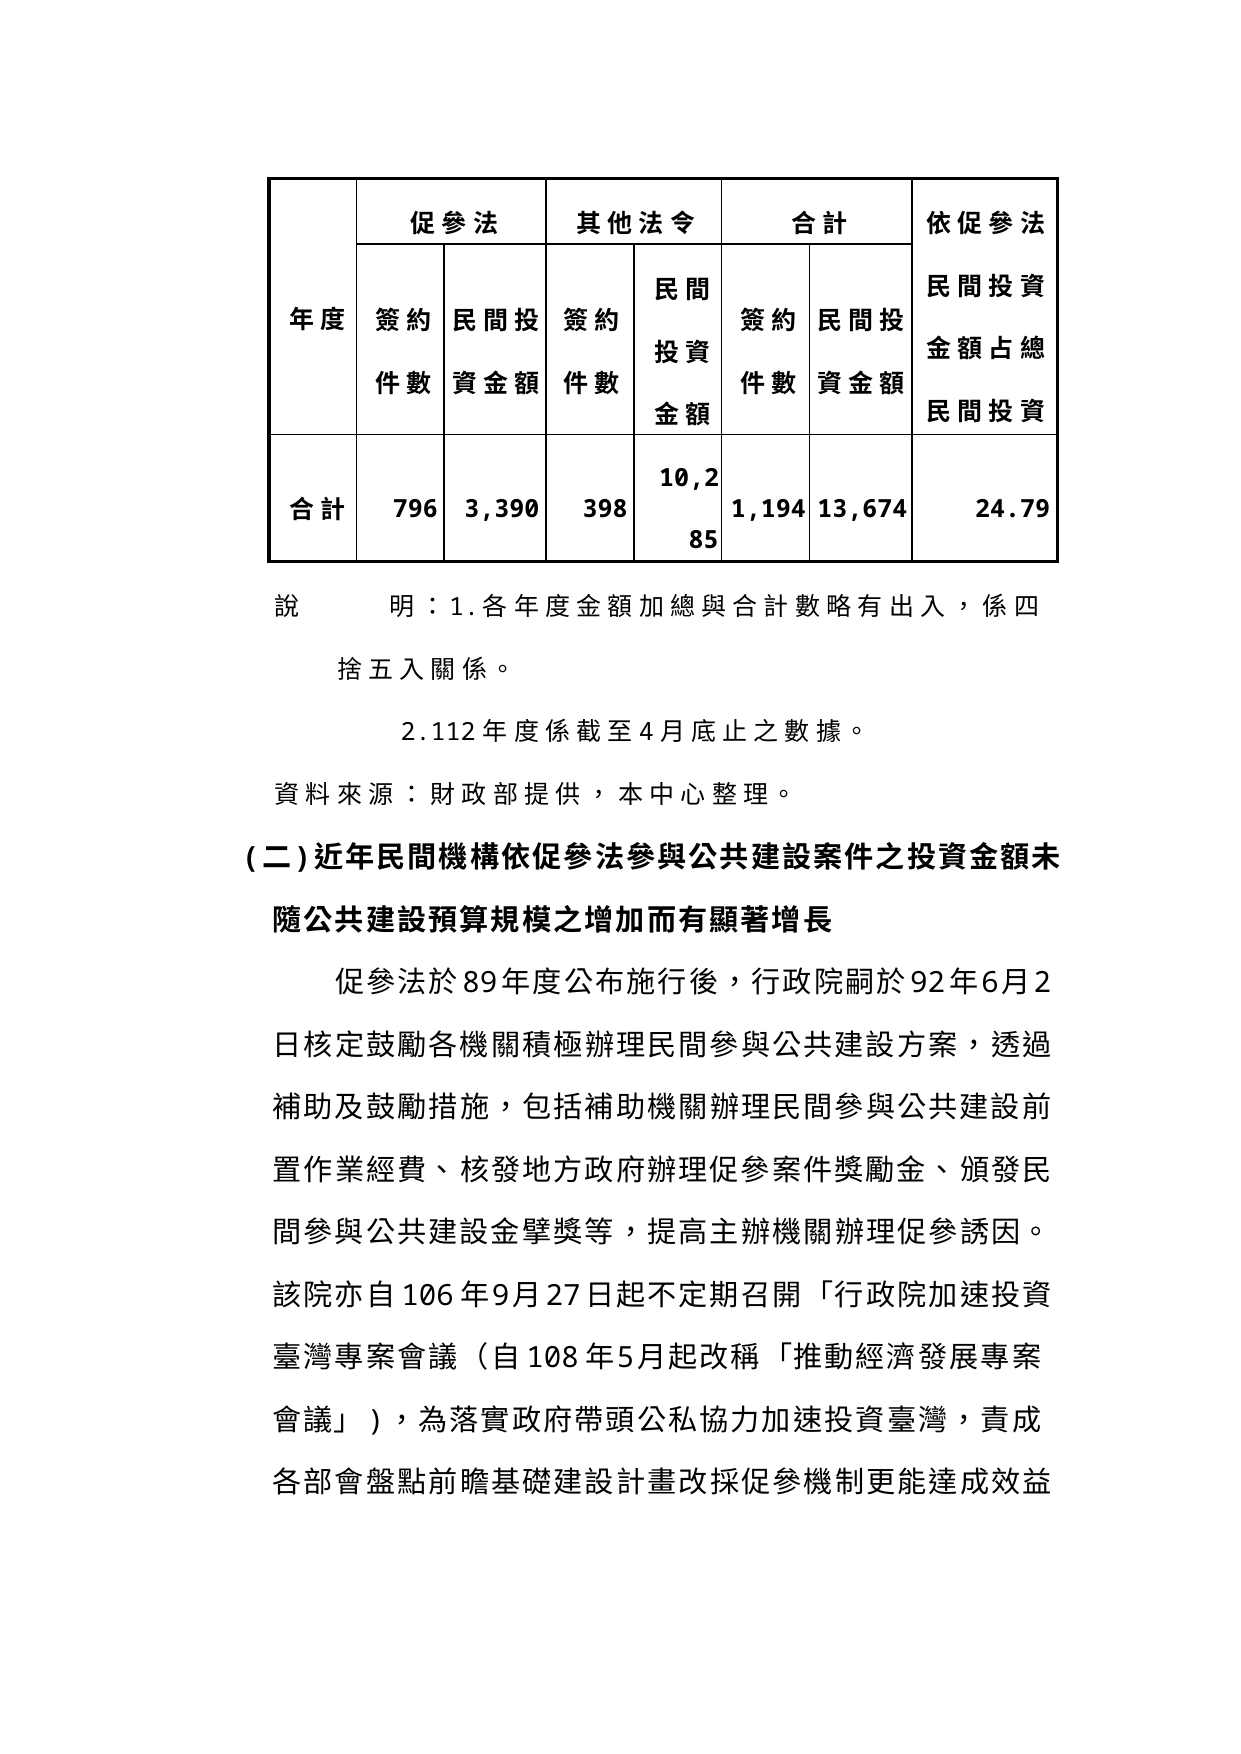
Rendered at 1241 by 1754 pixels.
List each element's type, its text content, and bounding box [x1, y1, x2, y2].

table_header 依促參法民間投資金額占總民間投資金額比率 [913, 180, 1056, 433]
table_cell 合計 [271, 435, 356, 560]
table_header 合計 [722, 180, 911, 243]
table_header 年度 [271, 180, 356, 433]
text 2.112年度係截至4月底止之數據。 [333, 688, 1063, 751]
table_cell 民間投資金額 [810, 245, 911, 433]
table_cell 13,674 [810, 435, 911, 560]
table_cell 簽約件數 [547, 245, 633, 433]
text 說 明：1.各年度金額加總與合計數略有出入，係四捨五入關係。 [266, 563, 1063, 688]
table_cell 3,390 [445, 435, 545, 560]
table_cell 24.79 [913, 435, 1056, 560]
table_cell 簽約件數 [357, 245, 443, 433]
table_cell 簽約件數 [722, 245, 809, 433]
text 資料來源：財政部提供，本中心整理。 [269, 751, 1063, 813]
table_cell 398 [547, 435, 633, 560]
table_header 促參法 [357, 180, 545, 243]
table_cell 10,285 [635, 435, 721, 560]
table_cell 796 [357, 435, 443, 560]
table_header 其他法令 [547, 180, 721, 243]
text (二)近年民間機構依促參法參與公共建設案件之投資金額未隨公共建設預算規模之增加而有顯著增長 [236, 813, 1063, 938]
text 促參法於89年度公布施行後，行政院嗣於92年6月2日核定鼓勵各機關積極辦理民間參與公共建設方案，透過補助及鼓勵措施，包括補助機關辦理民間參與公共建設前置作業經費、核發地方政府辦理促參案件獎勵金、頒發民間參與公共建設金擘獎等，提高主辦機關辦理促參誘因。該院亦自106年9月27日起不定期召開「行政院加速投資臺灣專案會議（自108年5月起改稱「推動經濟發展專案會議」)，為落實政府帶頭公私協力加速投資臺灣，責成各部會盤點前瞻基礎建設計畫改採促參機制更能達成效益之案源後，由財政部專案協助及推動；另請該部善用「民間參與公共建設投資平臺」，協助各機關開發潛在案源，就未如期推動案件啟動預警及追蹤機制，以提升推動成效。 [266, 938, 1063, 1501]
table_cell 民間投資金額 [445, 245, 545, 433]
table_cell 1,194 [722, 435, 809, 560]
table_cell 民間投資金額 [635, 245, 721, 433]
